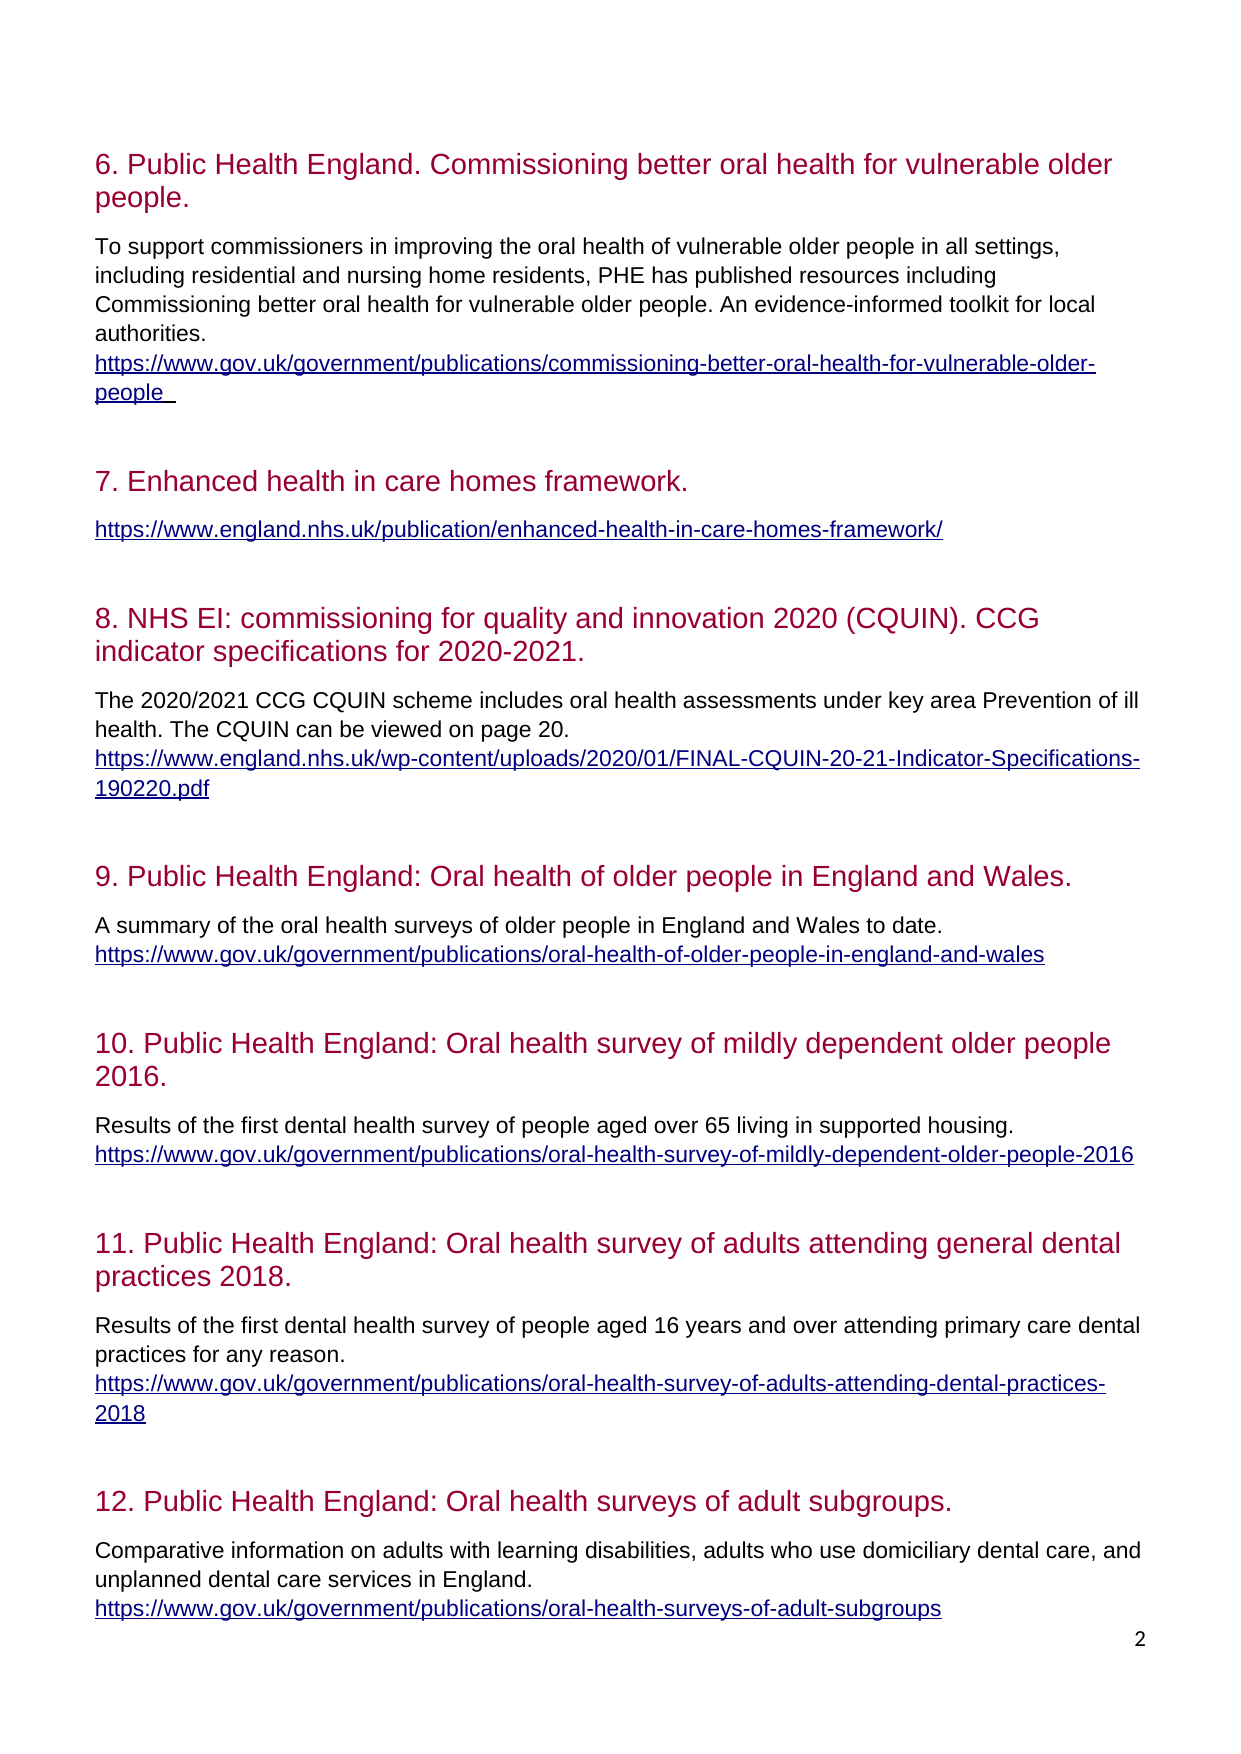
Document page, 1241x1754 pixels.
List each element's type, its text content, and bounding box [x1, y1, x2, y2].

list Results of the first dental health survey of people aged 16 years and over attending primary care dental practices for any reason. [94, 1310, 1146, 1368]
text 6. Public Health England. Commissioning better oral health for vulnerable older people. [94, 148, 1146, 214]
text 7. Enhanced health in care homes framework. [94, 464, 1146, 498]
list https://www.england.nhs.uk/wp-content/uploads/2020/01/FINAL-CQUIN-20-21-Indicator-Specifications-190220.pdf [94, 743, 1146, 802]
list A summary of the oral health surveys of older people in England and Wales to date. [94, 910, 1146, 939]
text 11. Public Health England: Oral health survey of adults attending general dental practices 2018. [94, 1227, 1146, 1293]
text 8. NHS EI: commissioning for quality and innovation 2020 (CQUIN). CCG indicator specifications for 2020-2021. [94, 602, 1146, 668]
text 12. Public Health England: Oral health surveys of adult subgroups. [94, 1485, 1146, 1518]
list To support commissioners in improving the oral health of vulnerable older people in all settings, including residential and nursing home residents, PHE has published resources including Commissioning better oral health for vulnerable older people. An evidence-informed toolkit for local authorities. [94, 231, 1146, 348]
list https://www.gov.uk/government/publications/oral-health-survey-of-mildly-dependent-older-people-2016 [94, 1139, 1146, 1168]
text 9. Public Health England: Oral health of older people in England and Wales. [94, 860, 1146, 893]
list Results of the first dental health survey of people aged over 65 living in supported housing. [94, 1110, 1146, 1139]
list https://www.gov.uk/government/publications/oral-health-of-older-people-in-england-and-wales [94, 939, 1146, 968]
text 10. Public Health England: Oral health survey of mildly dependent older people 2016. [94, 1027, 1146, 1093]
list https://www.england.nhs.uk/publication/enhanced-health-in-care-homes-framework/ [94, 514, 1146, 543]
list https://www.gov.uk/government/publications/commissioning-better-oral-health-for-vulnerable-older-people [94, 348, 1146, 406]
list https://www.gov.uk/government/publications/oral-health-surveys-of-adult-subgroups [94, 1593, 1146, 1623]
list The 2020/2021 CCG CQUIN scheme includes oral health assessments under key area Prevention of ill health. The CQUIN can be viewed on page 20. [94, 685, 1146, 743]
list Comparative information on adults with learning disabilities, adults who use domiciliary dental care, and unplanned dental care services in England. [94, 1535, 1146, 1593]
list https://www.gov.uk/government/publications/oral-health-survey-of-adults-attending-dental-practices-2018 [94, 1368, 1146, 1427]
